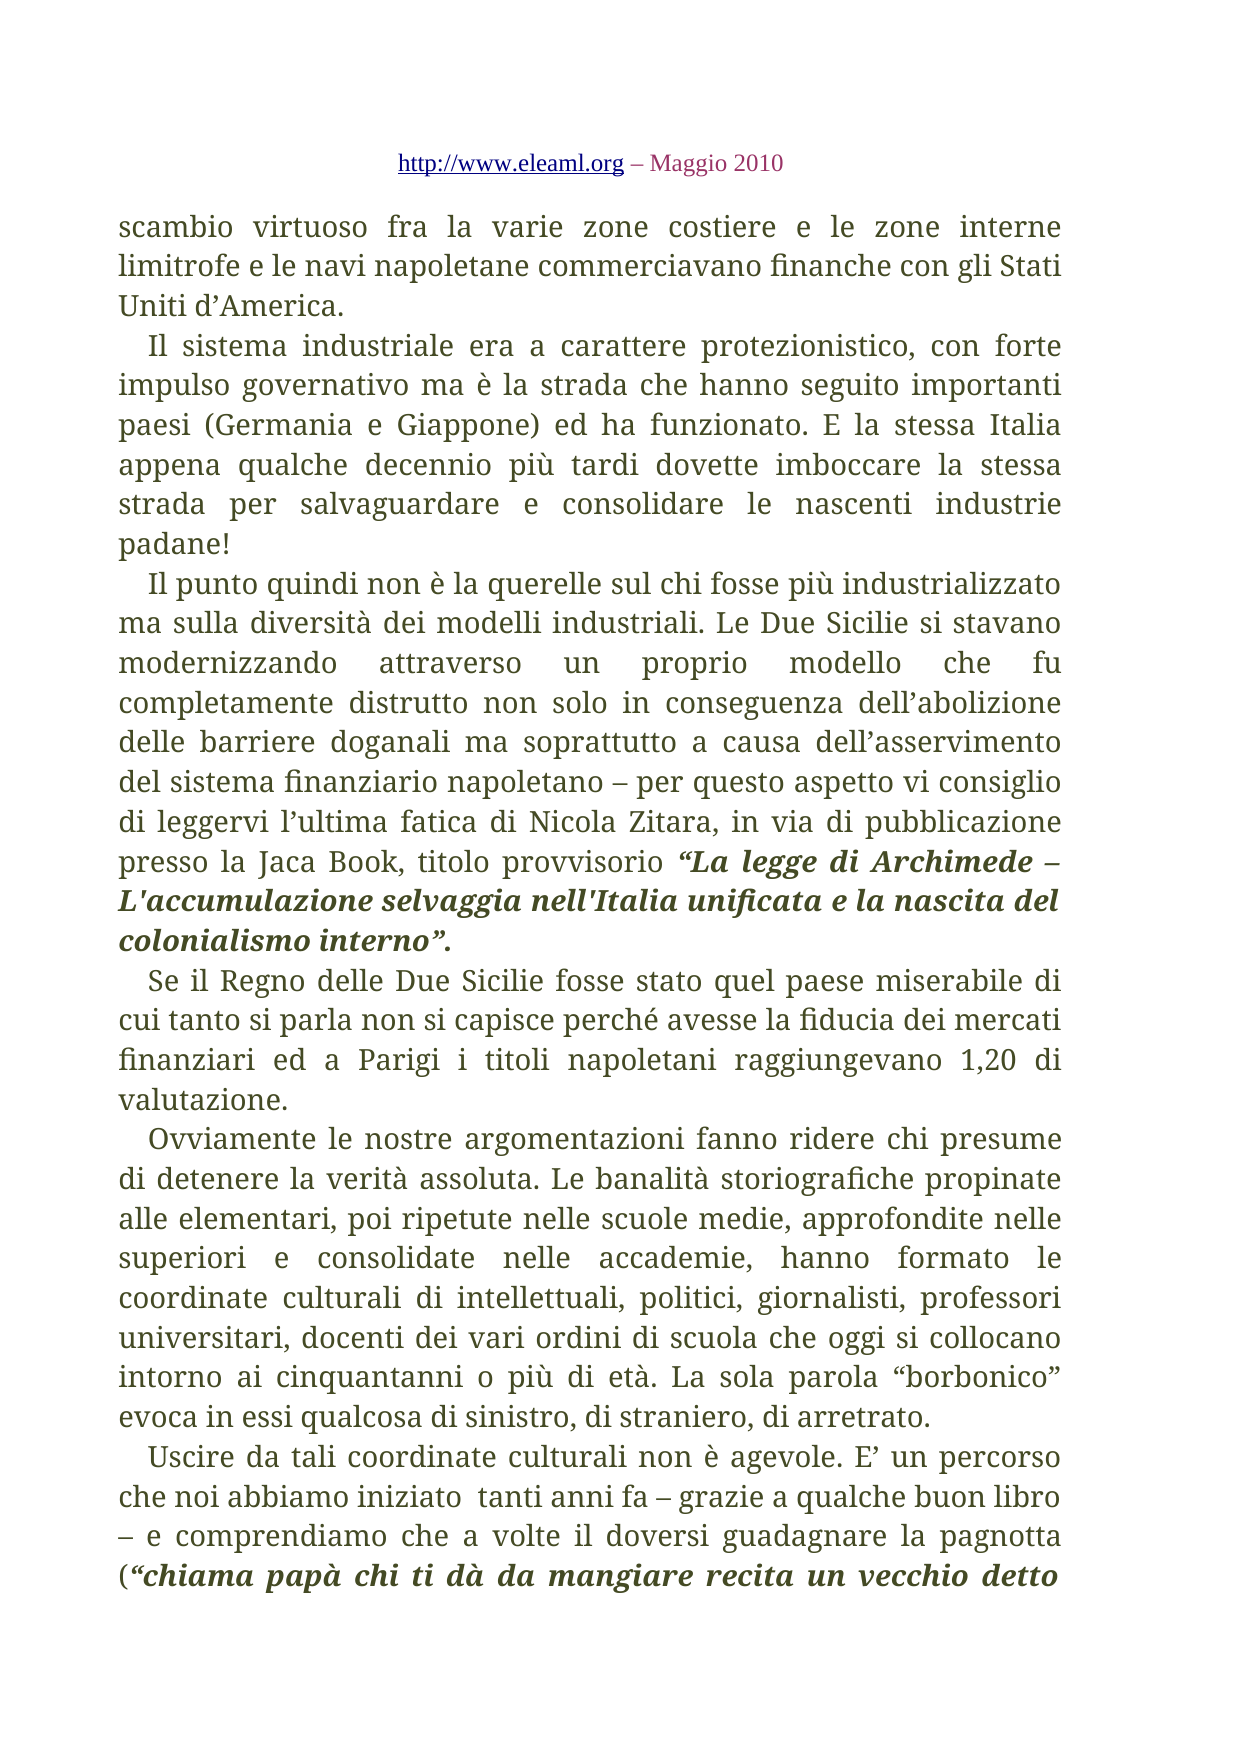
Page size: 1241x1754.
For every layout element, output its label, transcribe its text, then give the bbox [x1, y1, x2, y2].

text Uscire da tali coordinate culturali non è agevole. E’ un percorso che noi abbiamo iniziato tanti anni fa – grazie a qualche buon libro – e comprendiamo che a volte il doversi guadagnare la pagnotta (“chiama papà chi ti dà da mangiare recita un vecchio detto [118, 1436, 1063, 1595]
text Se il Regno delle Due Sicilie fosse stato quel paese miserabile di cui tanto si parla non si capisce perché avesse la fiducia dei mercati finanziari ed a Parigi i titoli napoletani raggiungevano 1,20 di valutazione. [118, 960, 1063, 1119]
text scambio virtuoso fra la varie zone costiere e le zone interne limitrofe e le navi napoletane commerciavano finanche con gli Stati Uniti d’America. [118, 206, 1063, 325]
text Il sistema industriale era a carattere protezionistico, con forte impulso governativo ma è la strada che hanno seguito importanti paesi (Germania e Giappone) ed ha funzionato. E la stessa Italia appena qualche decennio più tardi dovette imboccare la stessa strada per salvaguardare e consolidare le nascenti industrie padane! [118, 325, 1063, 563]
text Il punto quindi non è la querelle sul chi fosse più industrializzato ma sulla diversità dei modelli industriali. Le Due Sicilie si stavano modernizzando attraverso un proprio modello che fu completamente distrutto non solo in conseguenza dell’abolizione delle barriere doganali ma soprattutto a causa dell’asservimento del sistema finanziario napoletano – per questo aspetto vi consiglio di leggervi l’ultima fatica di Nicola Zitara, in via di pubblicazione presso la Jaca Book, titolo provvisorio “La legge di Archimede – L'accumulazione selvaggia nell'Italia unificata e la nascita del colonialismo interno”. [118, 563, 1063, 960]
text Ovviamente le nostre argomentazioni fanno ridere chi presume di detenere la verità assoluta. Le banalità storiografiche propinate alle elementari, poi ripetute nelle scuole medie, approfondite nelle superiori e consolidate nelle accademie, hanno formato le coordinate culturali di intellettuali, politici, giornalisti, professori universitari, docenti dei vari ordini di scuola che oggi si collocano intorno ai cinquantanni o più di età. La sola parola “borbonico” evoca in essi qualcosa di sinistro, di straniero, di arretrato. [118, 1119, 1063, 1436]
